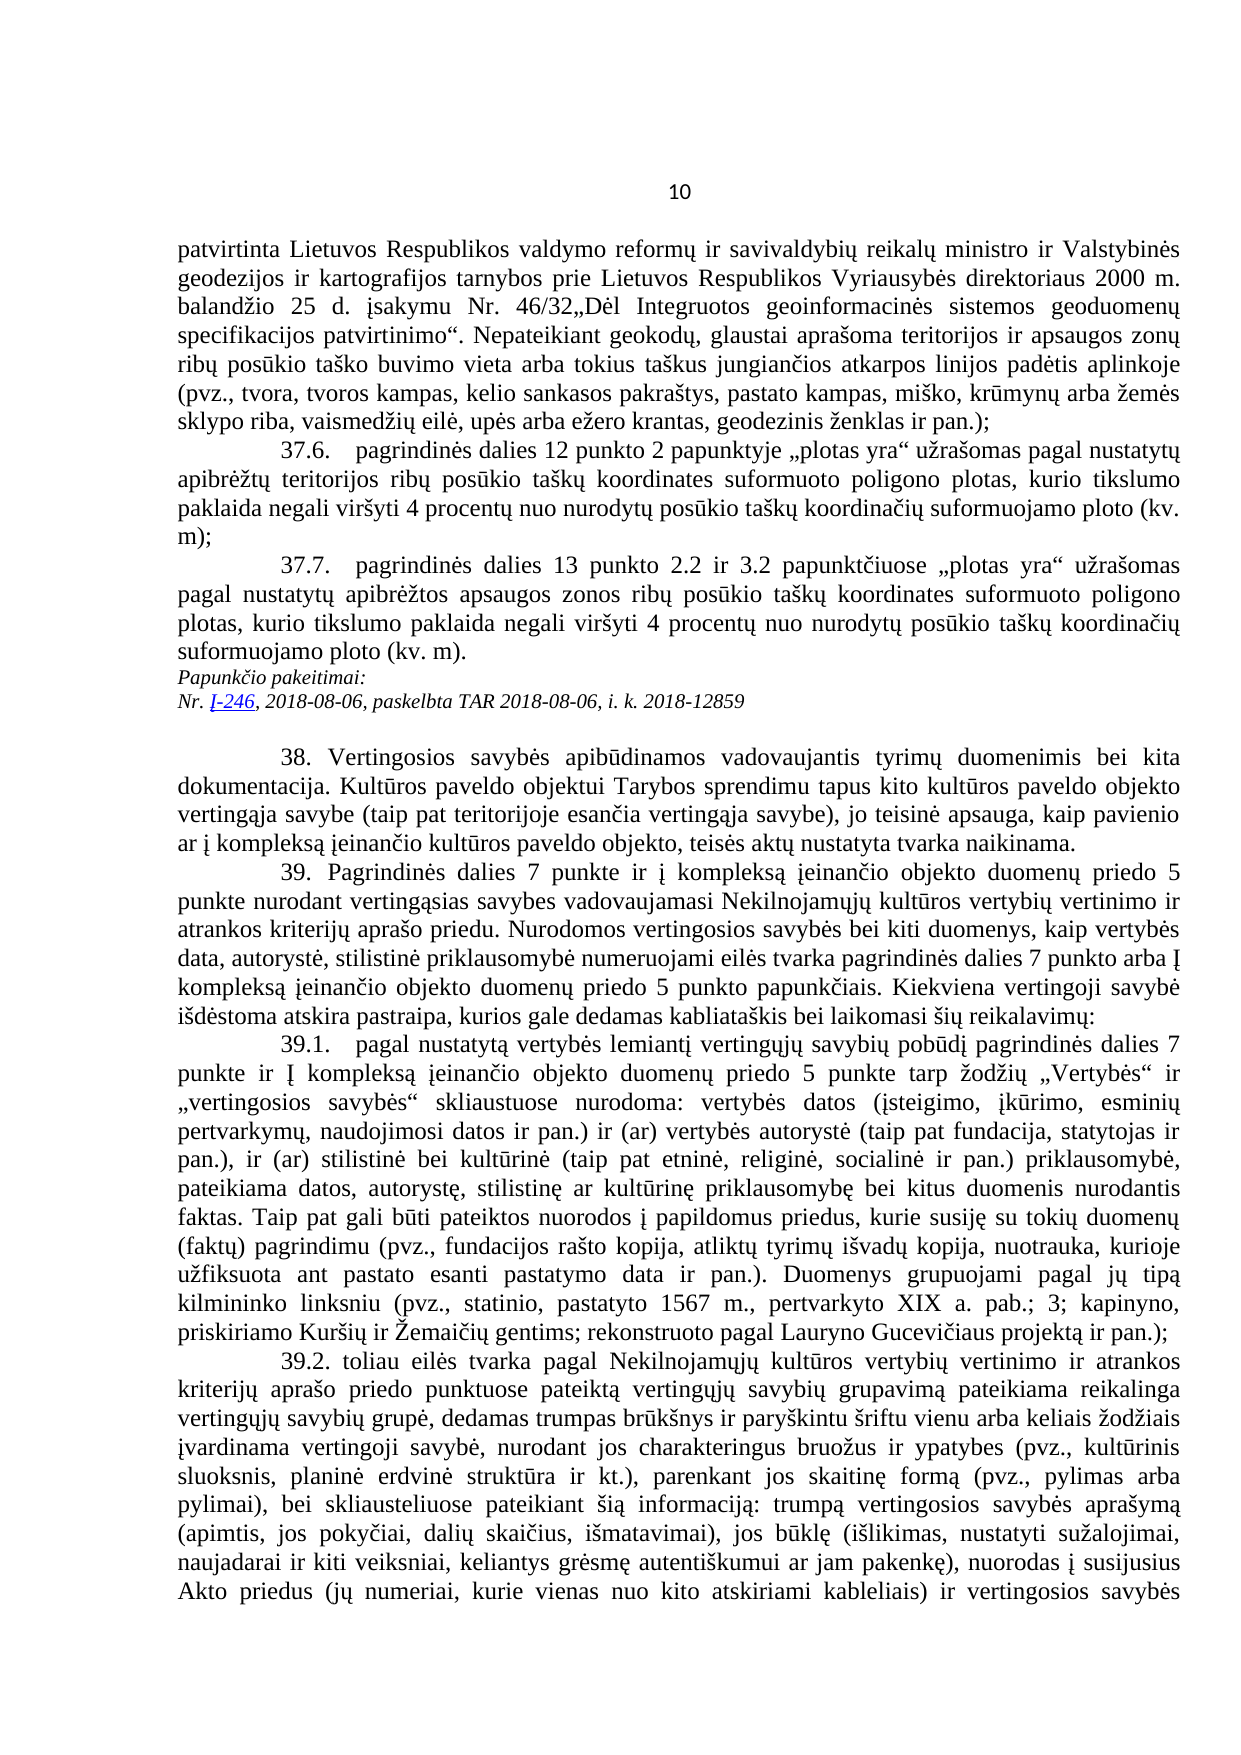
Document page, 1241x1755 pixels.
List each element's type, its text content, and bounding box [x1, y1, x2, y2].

text 39. Pagrindinės dalies 7 punkte ir į kompleksą įeinančio objekto duomenų priedo 5 punkte nurodant vertingąsias savybes vadovaujamasi Nekilnojamųjų kultūros vertybių vertinimo ir atrankos kriterijų aprašo priedu. Nurodomos vertingosios savybės bei kiti duomenys, kaip vertybės data, autorystė, stilistinė priklausomybė numeruojami eilės tvarka pagrindinės dalies 7 punkto arba Į kompleksą įeinančio objekto duomenų priedo 5 punkto papunkčiais. Kiekviena vertingoji savybė išdėstoma atskira pastraipa, kurios gale dedamas kabliataškis bei laikomasi šių reikalavimų: [177, 857, 1181, 1029]
text 37.7. pagrindinės dalies 13 punkto 2.2 ir 3.2 papunktčiuose „plotas yra“ užrašomas pagal nustatytų apibrėžtos apsaugos zonos ribų posūkio taškų koordinates suformuoto poligono plotas, kurio tikslumo paklaida negali viršyti 4 procentų nuo nurodytų posūkio taškų koordinačių suformuojamo ploto (kv. m). [177, 550, 1181, 665]
text patvirtinta Lietuvos Respublikos valdymo reformų ir savivaldybių reikalų ministro ir Valstybinės geodezijos ir kartografijos tarnybos prie Lietuvos Respublikos Vyriausybės direktoriaus 2000 m. balandžio 25 d. įsakymu Nr. 46/32„Dėl Integruotos geoinformacinės sistemos geoduomenų specifikacijos patvirtinimo“. Nepateikiant geokodų, glaustai aprašoma teritorijos ir apsaugos zonų ribų posūkio taško buvimo vieta arba tokius taškus jungiančios atkarpos linijos padėtis aplinkoje (pvz., tvora, tvoros kampas, kelio sankasos pakraštys, pastato kampas, miško, krūmynų arba žemės sklypo riba, vaismedžių eilė, upės arba ežero krantas, geodezinis ženklas ir pan.); [177, 234, 1181, 435]
text 37.6. pagrindinės dalies 12 punkto 2 papunktyje „plotas yra“ užrašomas pagal nustatytų apibrėžtų teritorijos ribų posūkio taškų koordinates suformuoto poligono plotas, kurio tikslumo paklaida negali viršyti 4 procentų nuo nurodytų posūkio taškų koordinačių suformuojamo ploto (kv. m); [177, 435, 1181, 550]
text 38. Vertingosios savybės apibūdinamos vadovaujantis tyrimų duomenimis bei kita dokumentacija. Kultūros paveldo objektui Tarybos sprendimu tapus kito kultūros paveldo objekto vertingąja savybe (taip pat teritorijoje esančia vertingąja savybe), jo teisinė apsauga, kaip pavienio ar į kompleksą įeinančio kultūros paveldo objekto, teisės aktų nustatyta tvarka naikinama. [177, 742, 1181, 857]
text 39.2. toliau eilės tvarka pagal Nekilnojamųjų kultūros vertybių vertinimo ir atrankos kriterijų aprašo priedo punktuose pateiktą vertingųjų savybių grupavimą pateikiama reikalinga vertingųjų savybių grupė, dedamas trumpas brūkšnys ir paryškintu šriftu vienu arba keliais žodžiais įvardinama vertingoji savybė, nurodant jos charakteringus bruožus ir ypatybes (pvz., kultūrinis sluoksnis, planinė erdvinė struktūra ir kt.), parenkant jos skaitinę formą (pvz., pylimas arba pylimai), bei skliausteliuose pateikiant šią informaciją: trumpą vertingosios savybės aprašymą (apimtis, jos pokyčiai, dalių skaičius, išmatavimai), jos būklę (išlikimas, nustatyti sužalojimai, naujadarai ir kiti veiksniai, keliantys grėsmę autentiškumui ar jam pakenkę), nuorodas į susijusius Akto priedus (jų numeriai, kurie vienas nuo kito atskiriami kableliais) ir vertingosios savybės [177, 1346, 1181, 1604]
text 39.1. pagal nustatytą vertybės lemiantį vertingųjų savybių pobūdį pagrindinės dalies 7 punkte ir Į kompleksą įeinančio objekto duomenų priedo 5 punkte tarp žodžių „Vertybės“ ir „vertingosios savybės“ skliaustuose nurodoma: vertybės datos (įsteigimo, įkūrimo, esminių pertvarkymų, naudojimosi datos ir pan.) ir (ar) vertybės autorystė (taip pat fundacija, statytojas ir pan.), ir (ar) stilistinė bei kultūrinė (taip pat etninė, religinė, socialinė ir pan.) priklausomybė, pateikiama datos, autorystę, stilistinę ar kultūrinę priklausomybę bei kitus duomenis nurodantis faktas. Taip pat gali būti pateiktos nuorodos į papildomus priedus, kurie susiję su tokių duomenų (faktų) pagrindimu (pvz., fundacijos rašto kopija, atliktų tyrimų išvadų kopija, nuotrauka, kurioje užfiksuota ant pastato esanti pastatymo data ir pan.). Duomenys grupuojami pagal jų tipą kilmininko linksniu (pvz., statinio, pastatyto 1567 m., pertvarkyto XIX a. pab.; 3; kapinyno, priskiriamo Kuršių ir Žemaičių gentims; rekonstruoto pagal Lauryno Gucevičiaus projektą ir pan.); [177, 1029, 1181, 1346]
text Papunkčio pakeitimai: [177, 665, 1181, 689]
text Nr. Į-246, 2018-08-06, paskelbta TAR 2018-08-06, i. k. 2018-12859 [177, 689, 1181, 713]
